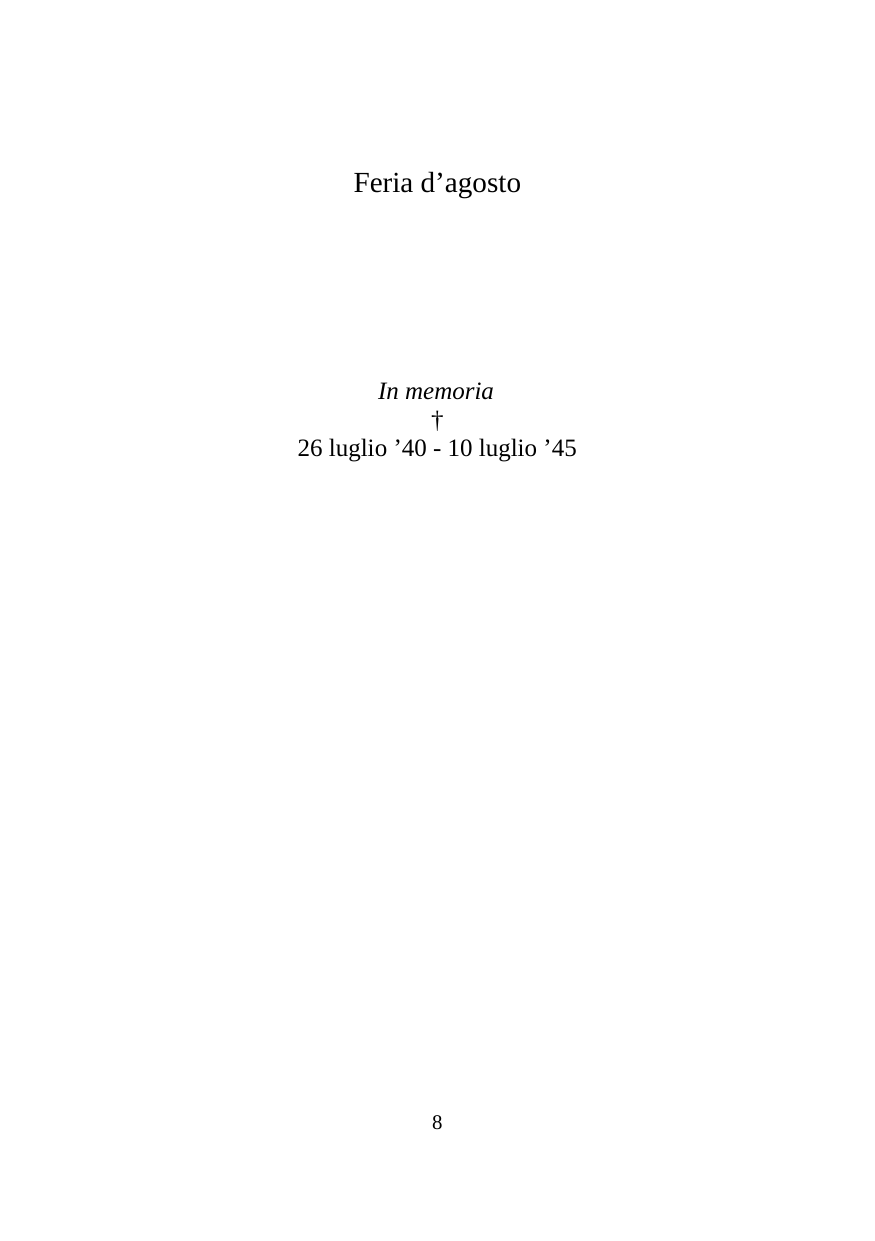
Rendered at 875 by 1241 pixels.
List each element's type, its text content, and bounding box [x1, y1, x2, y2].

text Feria d’agosto [106, 165, 768, 199]
text In memoria † 26 luglio ’40 - 10 luglio ’45 [106, 376, 768, 462]
